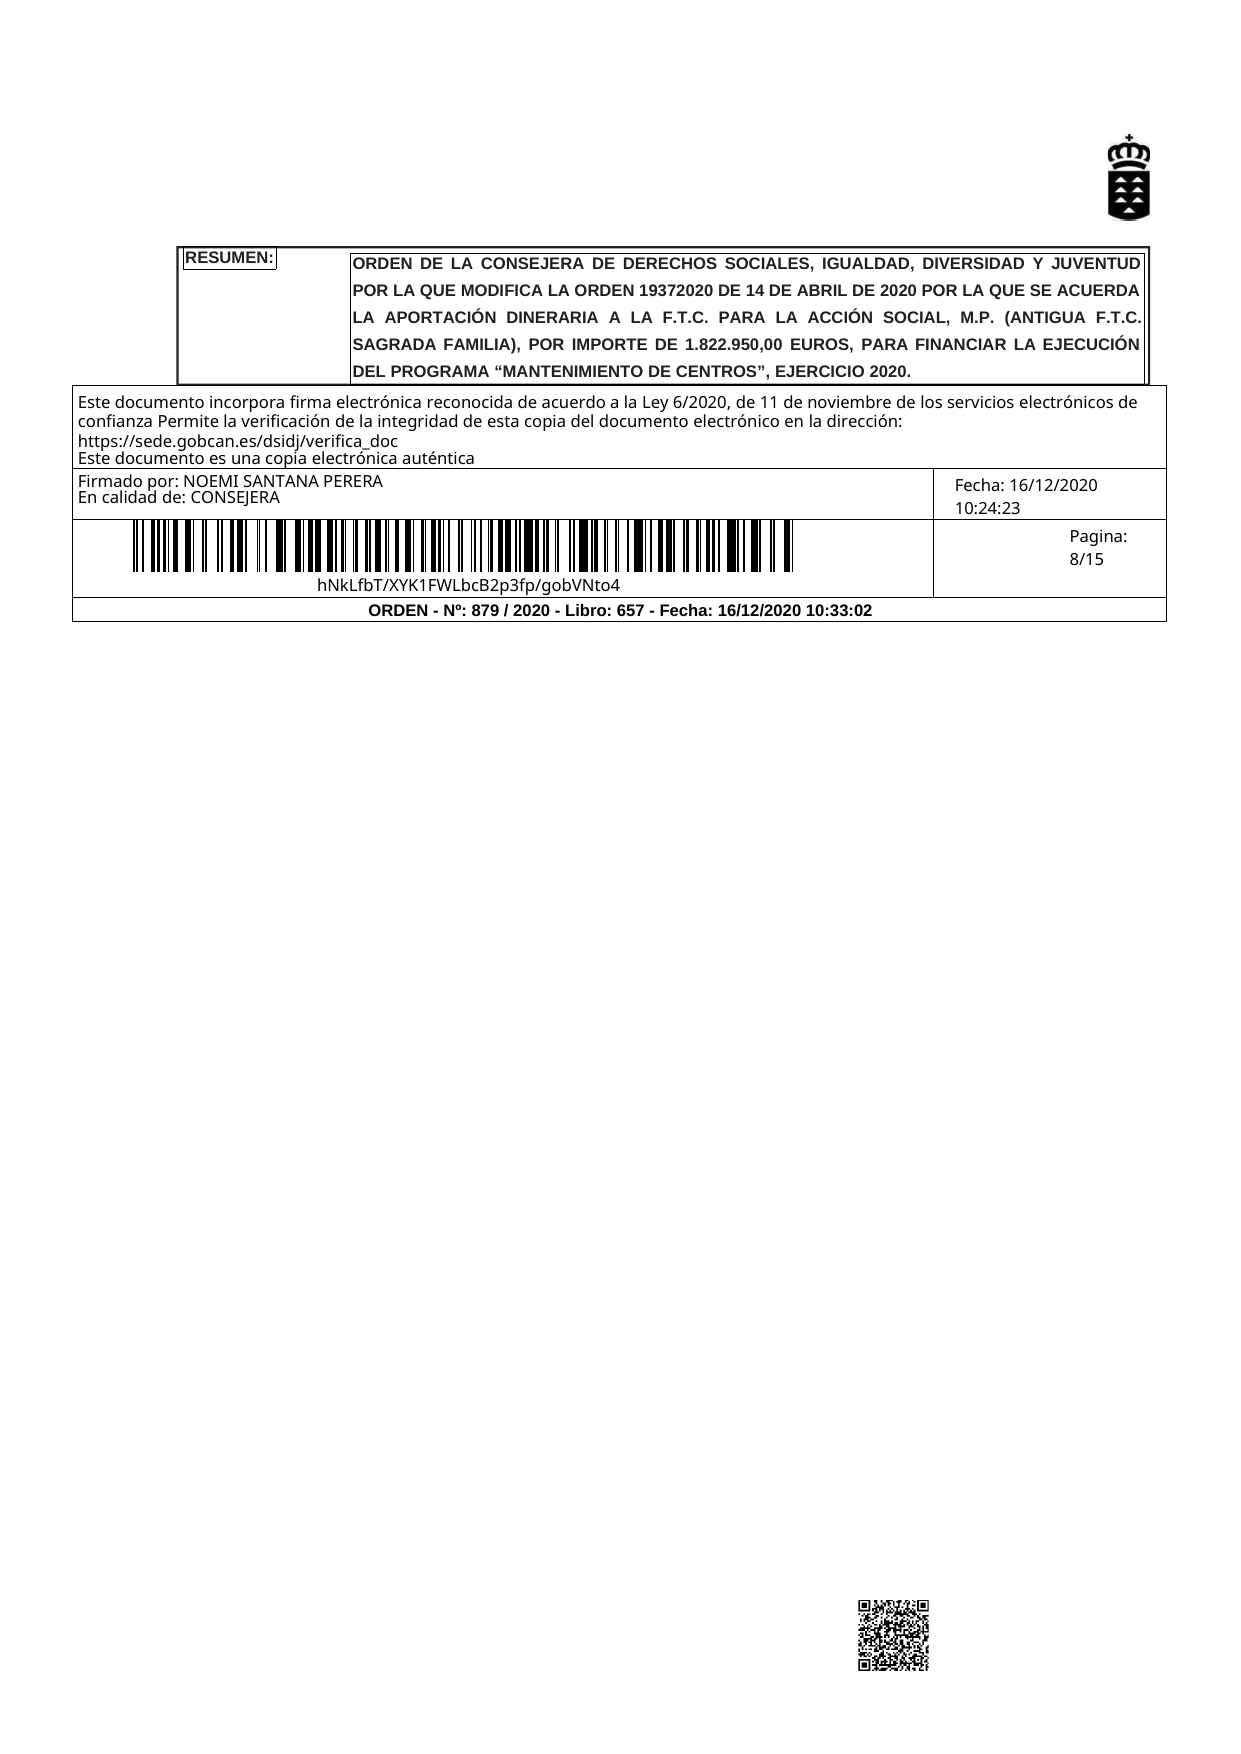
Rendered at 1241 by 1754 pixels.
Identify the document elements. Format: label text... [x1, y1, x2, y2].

table_cell [701, 520, 706, 572]
table_cell [720, 520, 727, 572]
table_cell [389, 520, 395, 572]
table_cell [260, 520, 265, 572]
table_cell [381, 520, 385, 572]
table_header Este documento incorpora firma electrónica reconocida de acuerdo a la Ley 6/2020, de 11 de noviembre de los servicios electrónicos de confianza Permite la verificación de la integridad de esta copia del documento electrónico en la dirección: https://sede.gobcan.es/dsidj/verifica_doc Este documento es una copia electrónica auténtica [73, 386, 1166, 468]
table_cell [426, 520, 431, 572]
table_cell [73, 520, 133, 572]
table_cell [793, 520, 933, 572]
table_cell [207, 520, 217, 572]
table_cell [286, 520, 295, 572]
table_cell [629, 520, 634, 572]
table_cell [346, 520, 353, 572]
table_cell [321, 520, 327, 572]
table_cell [775, 520, 784, 572]
table_cell [575, 520, 579, 572]
table_cell [493, 520, 498, 572]
table_cell [247, 520, 257, 572]
picture [858, 1600, 929, 1671]
table_cell Firmado por: NOEMI SANTANA PERERA En calidad de: CONSEJERA [73, 469, 933, 519]
table_cell [511, 520, 515, 572]
table_cell [608, 520, 615, 572]
table_cell [169, 520, 173, 572]
table_cell [444, 520, 448, 572]
table_cell [476, 520, 480, 572]
table_cell [482, 520, 488, 572]
table_cell [559, 520, 569, 572]
table_cell [144, 520, 151, 572]
table_cell [646, 520, 650, 572]
table_cell [463, 520, 471, 572]
table_cell ORDEN - Nº: 879 / 2020 - Libro: 657 - Fecha: 16/12/2020 10:33:02 [73, 598, 1166, 621]
table_cell Fecha: 16/12/2020 10:24:23 [934, 469, 1166, 519]
table_cell [652, 520, 658, 572]
table_cell [675, 520, 683, 572]
picture [1107, 134, 1150, 221]
table_cell [539, 520, 543, 572]
table_cell [178, 520, 185, 572]
table_cell [414, 520, 421, 572]
table_cell [194, 520, 202, 572]
table_cell [739, 520, 743, 572]
table_cell [450, 520, 458, 572]
table_cell [619, 520, 627, 572]
table_cell [223, 520, 230, 572]
table_cell [304, 520, 308, 572]
table_cell [689, 520, 696, 572]
table_cell [138, 520, 142, 572]
table_cell [761, 520, 770, 572]
table_cell [399, 520, 405, 572]
table_cell [549, 520, 555, 572]
table_cell [371, 520, 375, 572]
table_cell [337, 520, 341, 572]
table_cell Pagina: 8/15 [934, 520, 1166, 597]
table_cell [745, 520, 751, 572]
table_cell [598, 520, 604, 572]
table_cell hNkLfbT/XYK1FWLbcB2p3fp/gobVNto4 [73, 572, 933, 597]
table_cell [358, 520, 365, 572]
table_cell [267, 520, 276, 572]
